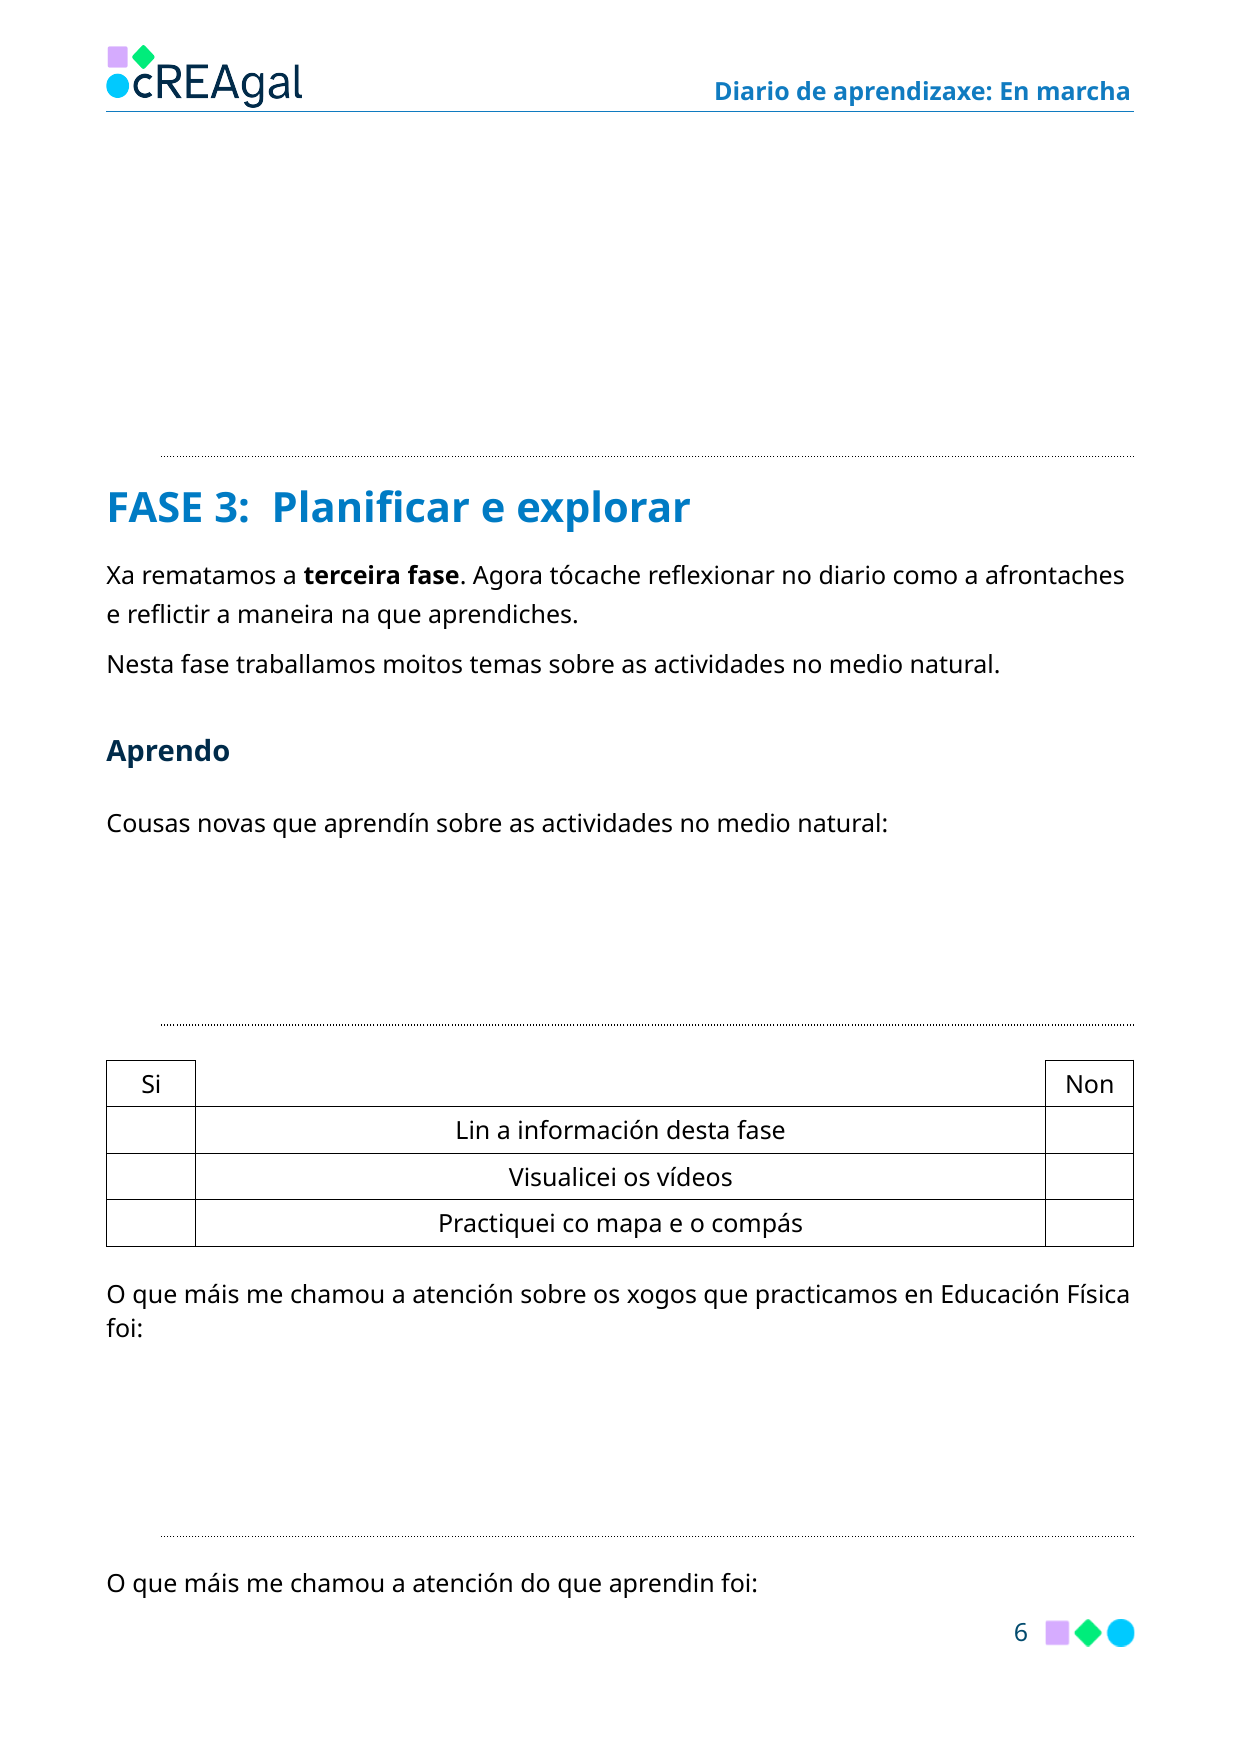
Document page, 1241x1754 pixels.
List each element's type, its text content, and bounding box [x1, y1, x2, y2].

table_cell Practiquei co mapa e o compás [196, 1200, 1045, 1246]
text Nesta fase traballamos moitos temas sobre as actividades no medio natural. [106, 646, 1134, 680]
picture [106, 45, 302, 108]
picture [1125, 1619, 1135, 1630]
table_cell Visualicei os vídeos [196, 1154, 1045, 1199]
table_cell [107, 1200, 195, 1246]
table_header Si [107, 1061, 195, 1106]
subtitle Aprendo [106, 730, 1134, 769]
table_cell Lin a información desta fase [196, 1107, 1045, 1153]
table_cell [107, 1154, 195, 1199]
subtitle FASE 3: Planificar e explorar [106, 478, 1134, 535]
picture [1124, 1636, 1135, 1647]
table_cell [1046, 1200, 1133, 1246]
text Xa rematamos a terceira fase. Agora tócache reflexionar no diario como a afrontaches e reflictir a maneira na que aprendiches. [106, 558, 1134, 631]
table_cell [107, 1107, 195, 1153]
table_cell [1046, 1154, 1133, 1199]
text O que máis me chamou a atención sobre os xogos que practicamos en Educación Física foi: [106, 1276, 1134, 1344]
table_header [160, 135, 1134, 457]
text O que máis me chamou a atención do que aprendin foi: [106, 1566, 1134, 1600]
table_header [196, 1060, 1045, 1106]
table_header [160, 1345, 1134, 1537]
table_header [160, 840, 1134, 1026]
table_header Non [1046, 1061, 1133, 1106]
table_cell [1046, 1107, 1133, 1153]
picture [1045, 1619, 1118, 1647]
text Cousas novas que aprendín sobre as actividades no medio natural: [106, 806, 1134, 839]
